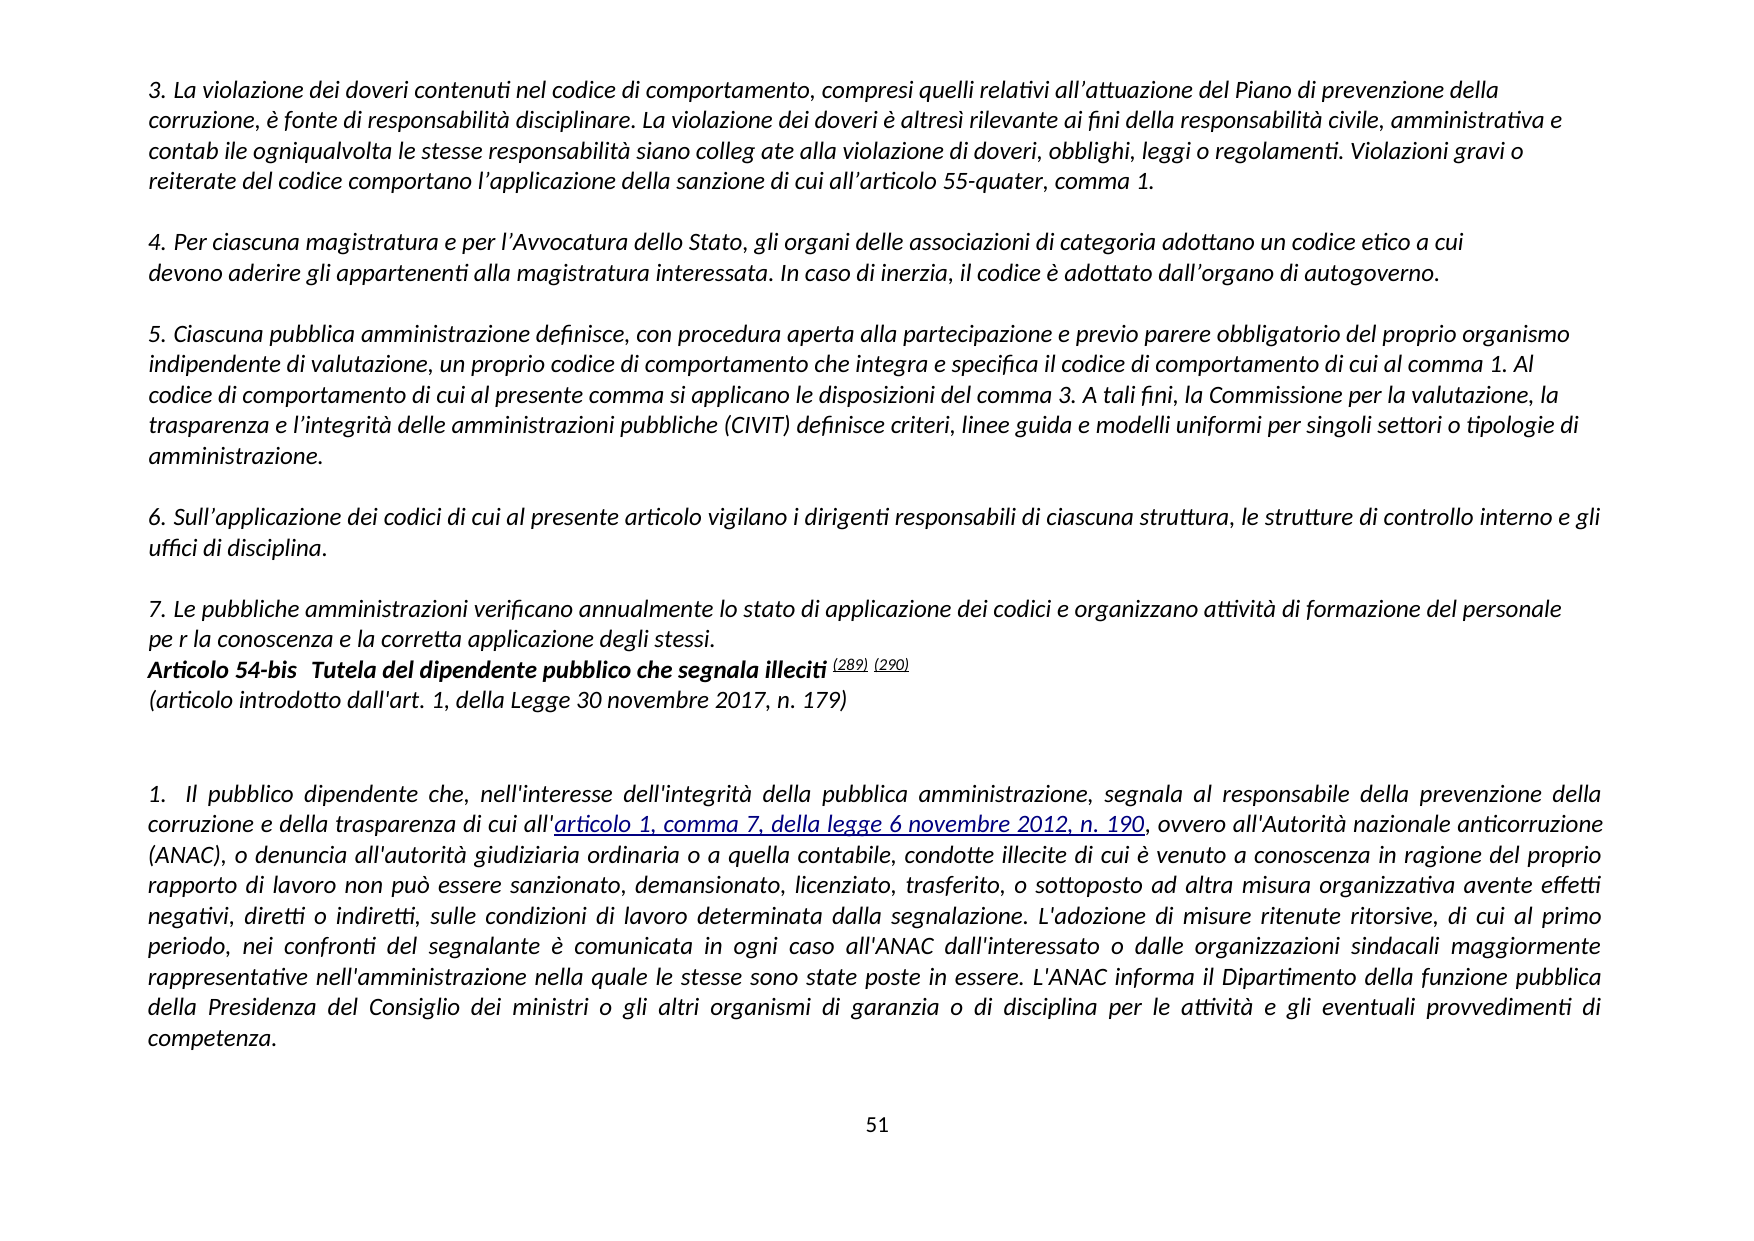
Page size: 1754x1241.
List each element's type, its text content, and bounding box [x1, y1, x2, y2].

text 1. Il pubblico dipendente che, nell'interesse dell'integrità della pubblica amministrazione, segnala al responsabile della prevenzione della corruzione e della trasparenza di cui all'articolo 1, comma 7, della legge 6 novembre 2012, n. 190, ovvero all'Autorità nazionale anticorruzione (ANAC), o denuncia all'autorità giudiziaria ordinaria o a quella contabile, condotte illecite di cui è venuto a conoscenza in ragione del proprio rapporto di lavoro non può essere sanzionato, demansionato, licenziato, trasferito, o sottoposto ad altra misura organizzativa avente effetti negativi, diretti o indiretti, sulle condizioni di lavoro determinata dalla segnalazione. L'adozione di misure ritenute ritorsive, di cui al primo periodo, nei confronti del segnalante è comunicata in ogni caso all'ANAC dall'interessato o dalle organizzazioni sindacali maggiormente rappresentative nell'amministrazione nella quale le stesse sono state poste in essere. L'ANAC informa il Dipartimento della funzione pubblica della Presidenza del Consiglio dei ministri o gli altri organismi di garanzia o di disciplina per le attività e gli eventuali provvedimenti di competenza. [148, 778, 1606, 1053]
list Ciascuna pubblica amministrazione definisce, con procedura aperta alla partecipazione e previo parere obbligatorio del proprio organismo indipendente di valutazione, un proprio codice di comportamento che integra e specifica il codice di comportamento di cui al comma 1. Al codice di comportamento di cui al presente comma si applicano le disposizioni del comma 3. A tali fini, la Commissione per la valutazione, la trasparenza e l’integrità delle amministrazioni pubbliche (CIVIT) definisce criteri, linee guida e modelli uniformi per singoli settori o tipologie di amministrazione. [148, 318, 1592, 471]
list La violazione dei doveri contenuti nel codice di comportamento, compresi quelli relativi all’attuazione del Piano di prevenzione della corruzione, è fonte di responsabilità disciplinare. La violazione dei doveri è altresì rilevante ai fini della responsabilità civile, amministrativa e contab ile ogniqualvolta le stesse responsabilità siano colleg ate alla violazione di doveri, obblighi, leggi o regolamenti. Violazioni gravi o reiterate del codice comportano l’applicazione della sanzione di cui all’articolo 55-quater, comma 1. [148, 74, 1600, 196]
text Articolo 54-bis Tutela del dipendente pubblico che segnala illeciti (289) (290) [148, 654, 1606, 684]
text In vigore dal 29 dicembre 2017 [148, 745, 1606, 776]
list Per ciascuna magistratura e per l’Avvocatura dello Stato, gli organi delle associazioni di categoria adottano un codice etico a cui devono aderire gli appartenenti alla magistratura interessata. In caso di inerzia, il codice è adottato dall’organo di autogoverno. [148, 226, 1512, 287]
list Sull’applicazione dei codici di cui al presente articolo vigilano i dirigenti responsabili di ciascuna struttura, le strutture di controllo interno e gli uffici di disciplina. [148, 501, 1606, 562]
list Le pubbliche amministrazioni verificano annualmente lo stato di applicazione dei codici e organizzano attività di formazione del personale pe r la conoscenza e la corretta applicazione degli stessi. [148, 593, 1585, 654]
text (articolo introdotto dall'art. 1, della Legge 30 novembre 2017, n. 179) [148, 684, 1606, 715]
